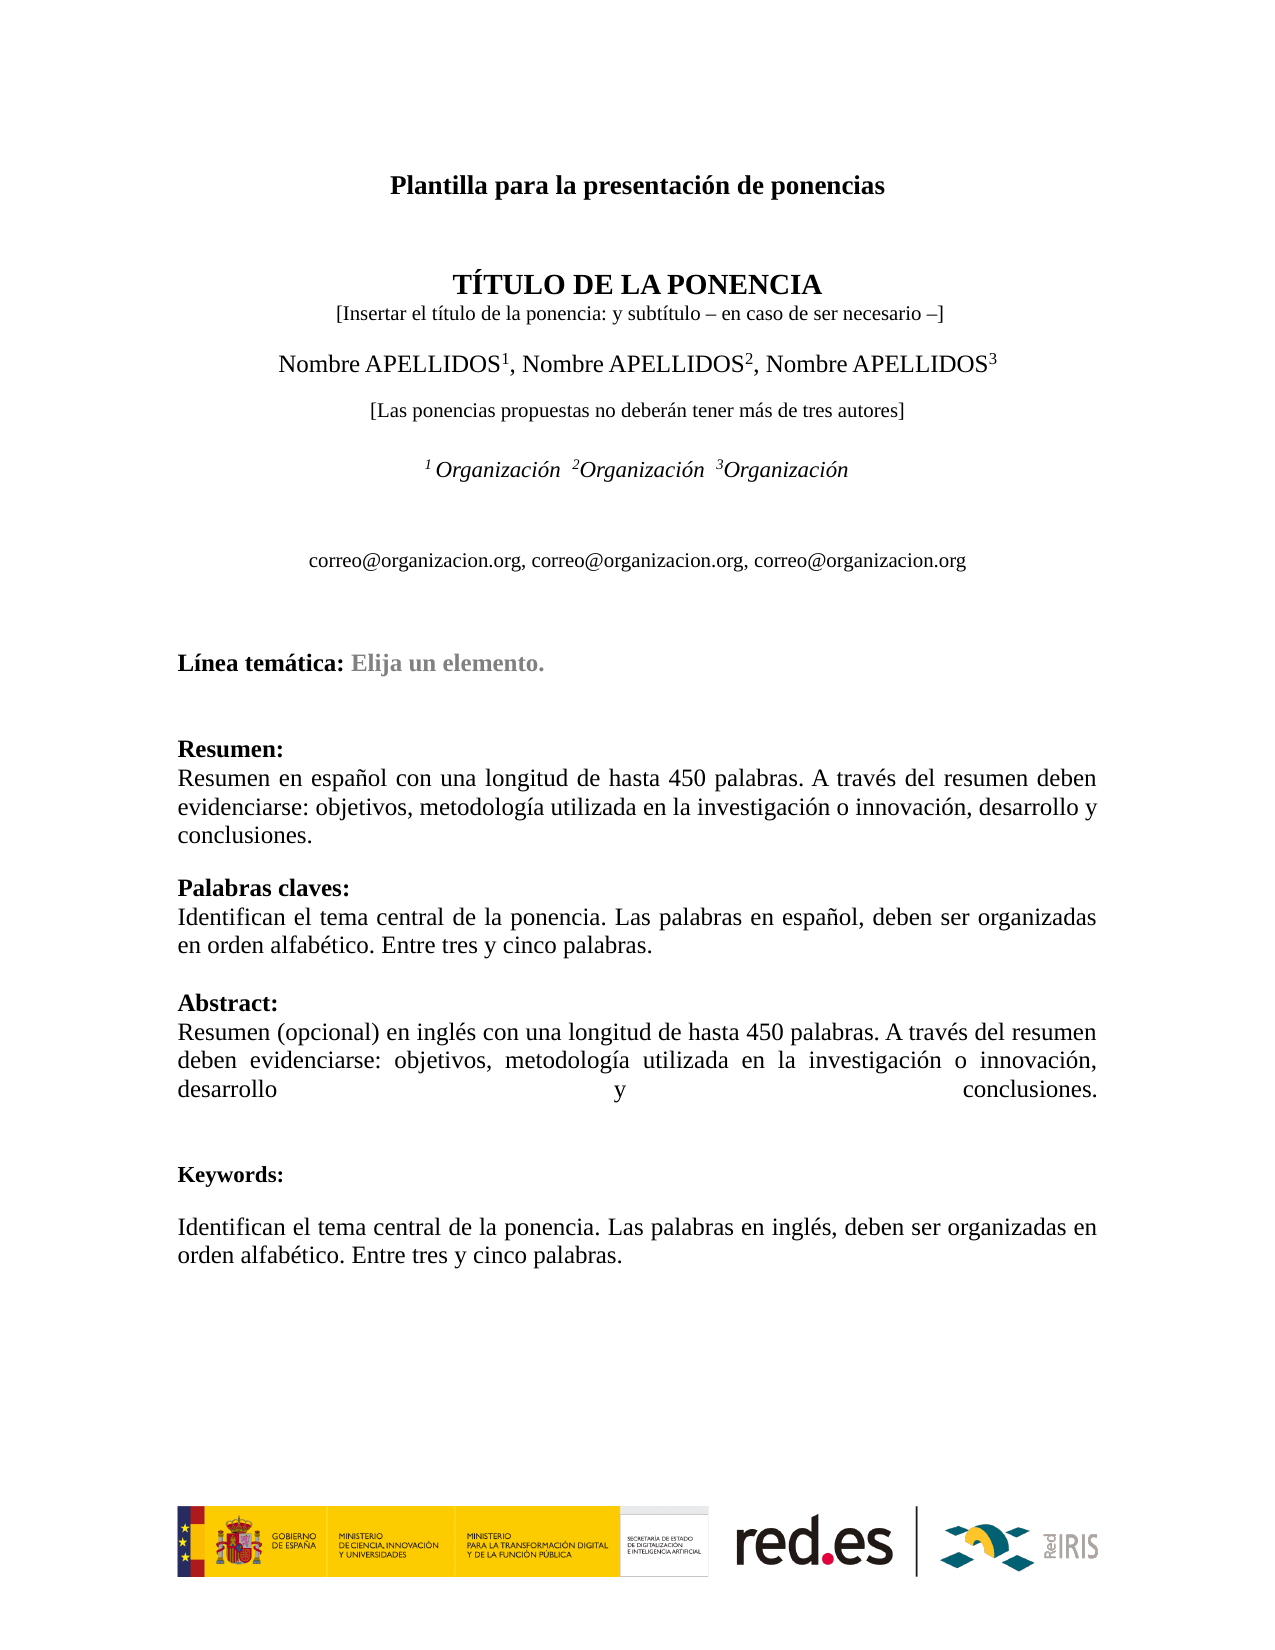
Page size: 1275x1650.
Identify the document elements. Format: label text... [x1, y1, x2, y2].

text Identifican el tema central de la ponencia. Las palabras en español, deben ser organizadas en orden alfabético. Entre tres y cinco palabras. [177, 902, 1098, 959]
subtitle Plantilla para la presentación de ponencias [177, 169, 1098, 200]
text Resumen en español con una longitud de hasta 450 palabras. A través del resumen deben evidenciarse: objetivos, metodología utilizada en la investigación o innovación, desarrollo y conclusiones. [177, 763, 1098, 849]
text Abstract: [177, 988, 1098, 1017]
subtitle TÍTULO DE LA PONENCIA [177, 267, 1098, 301]
text Línea temática: Elija un elemento. [177, 648, 1098, 677]
text 1 Organización 2Organización 3Organización [248, 456, 1027, 482]
text correo@organizacion.org, correo@organizacion.org, correo@organizacion.org [248, 548, 1027, 572]
text Nombre APELLIDOS1, Nombre APELLIDOS2, Nombre APELLIDOS3 [248, 349, 1027, 377]
text Resumen (opcional) en inglés con una longitud de hasta 450 palabras. A través del resumen deben evidenciarse: objetivos, metodología utilizada en la investigación o innovación, desarrollo y conclusiones. [177, 1017, 1098, 1132]
text Resumen: [177, 734, 1098, 763]
text Palabras claves: [177, 873, 1098, 902]
subtitle Keywords: [177, 1161, 1098, 1187]
subtitle [Insertar el título de la ponencia: y subtítulo – en caso de ser necesario –] [177, 301, 1098, 325]
text Identifican el tema central de la ponencia. Las palabras en inglés, deben ser organizadas en orden alfabético. Entre tres y cinco palabras. [177, 1212, 1098, 1269]
text [Las ponencias propuestas no deberán tener más de tres autores] [248, 398, 1027, 422]
